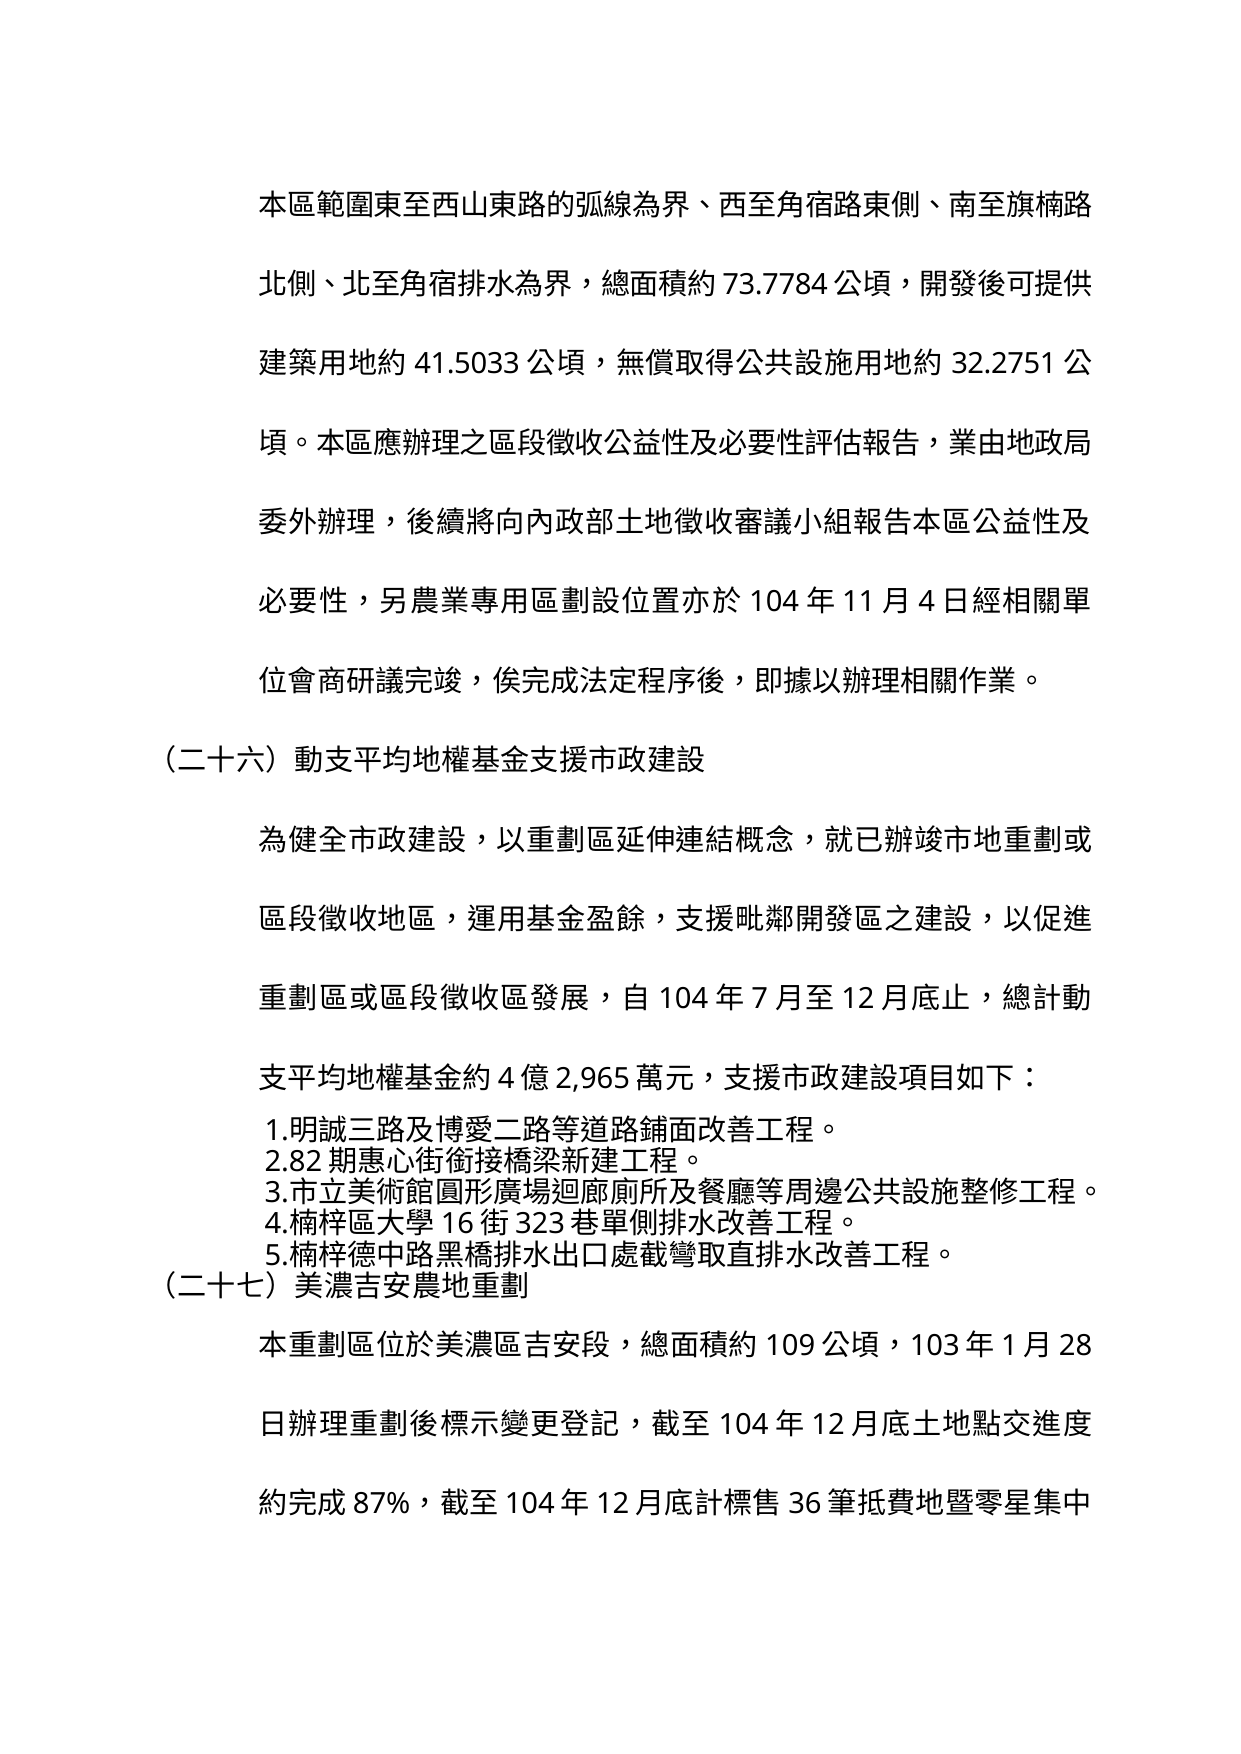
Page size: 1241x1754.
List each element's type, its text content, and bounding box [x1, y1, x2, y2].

text 3.市立美術館圓形廣場迴廊廁所及餐廳等周邊公共設施整修工程。 [264, 1178, 1092, 1209]
text （二十七）美濃吉安農地重劃 [148, 1271, 1092, 1303]
text （二十六）動支平均地權基金支援市政建設 [148, 718, 1092, 798]
text 本重劃區位於美濃區吉安段，總面積約109公頃，103年1月28日辦理重劃後標示變更登記，截至104年12月底土地點交進度約完成87%，截至104年12月底計標售36筆抵費地暨零星集中 [258, 1303, 1092, 1541]
text 2.82期惠心街銜接橋梁新建工程。 [264, 1146, 1092, 1178]
text 5.楠梓德中路黑橋排水出口處截彎取直排水改善工程。 [264, 1240, 1092, 1271]
text 本區範圍東至西山東路的弧線為界、西至角宿路東側、南至旗楠路北側、北至角宿排水為界，總面積約73.7784公頃，開發後可提供建築用地約41.5033公頃，無償取得公共設施用地約32.2751公頃。本區應辦理之區段徵收公益性及必要性評估報告，業由地政局委外辦理，後續將向內政部土地徵收審議小組報告本區公益性及必要性，另農業專用區劃設位置亦於104年11月4日經相關單位會商研議完竣，俟完成法定程序後，即據以辦理相關作業。 [258, 163, 1092, 718]
text 1.明誠三路及博愛二路等道路鋪面改善工程。 [264, 1115, 1092, 1146]
text 為健全市政建設，以重劃區延伸連結概念，就已辦竣市地重劃或區段徵收地區，運用基金盈餘，支援毗鄰開發區之建設，以促進重劃區或區段徵收區發展，自104年7月至12月底止，總計動支平均地權基金約4億2,965萬元，支援市政建設項目如下： [258, 798, 1092, 1115]
text 4.楠梓區大學16街323巷單側排水改善工程。 [264, 1209, 1092, 1240]
